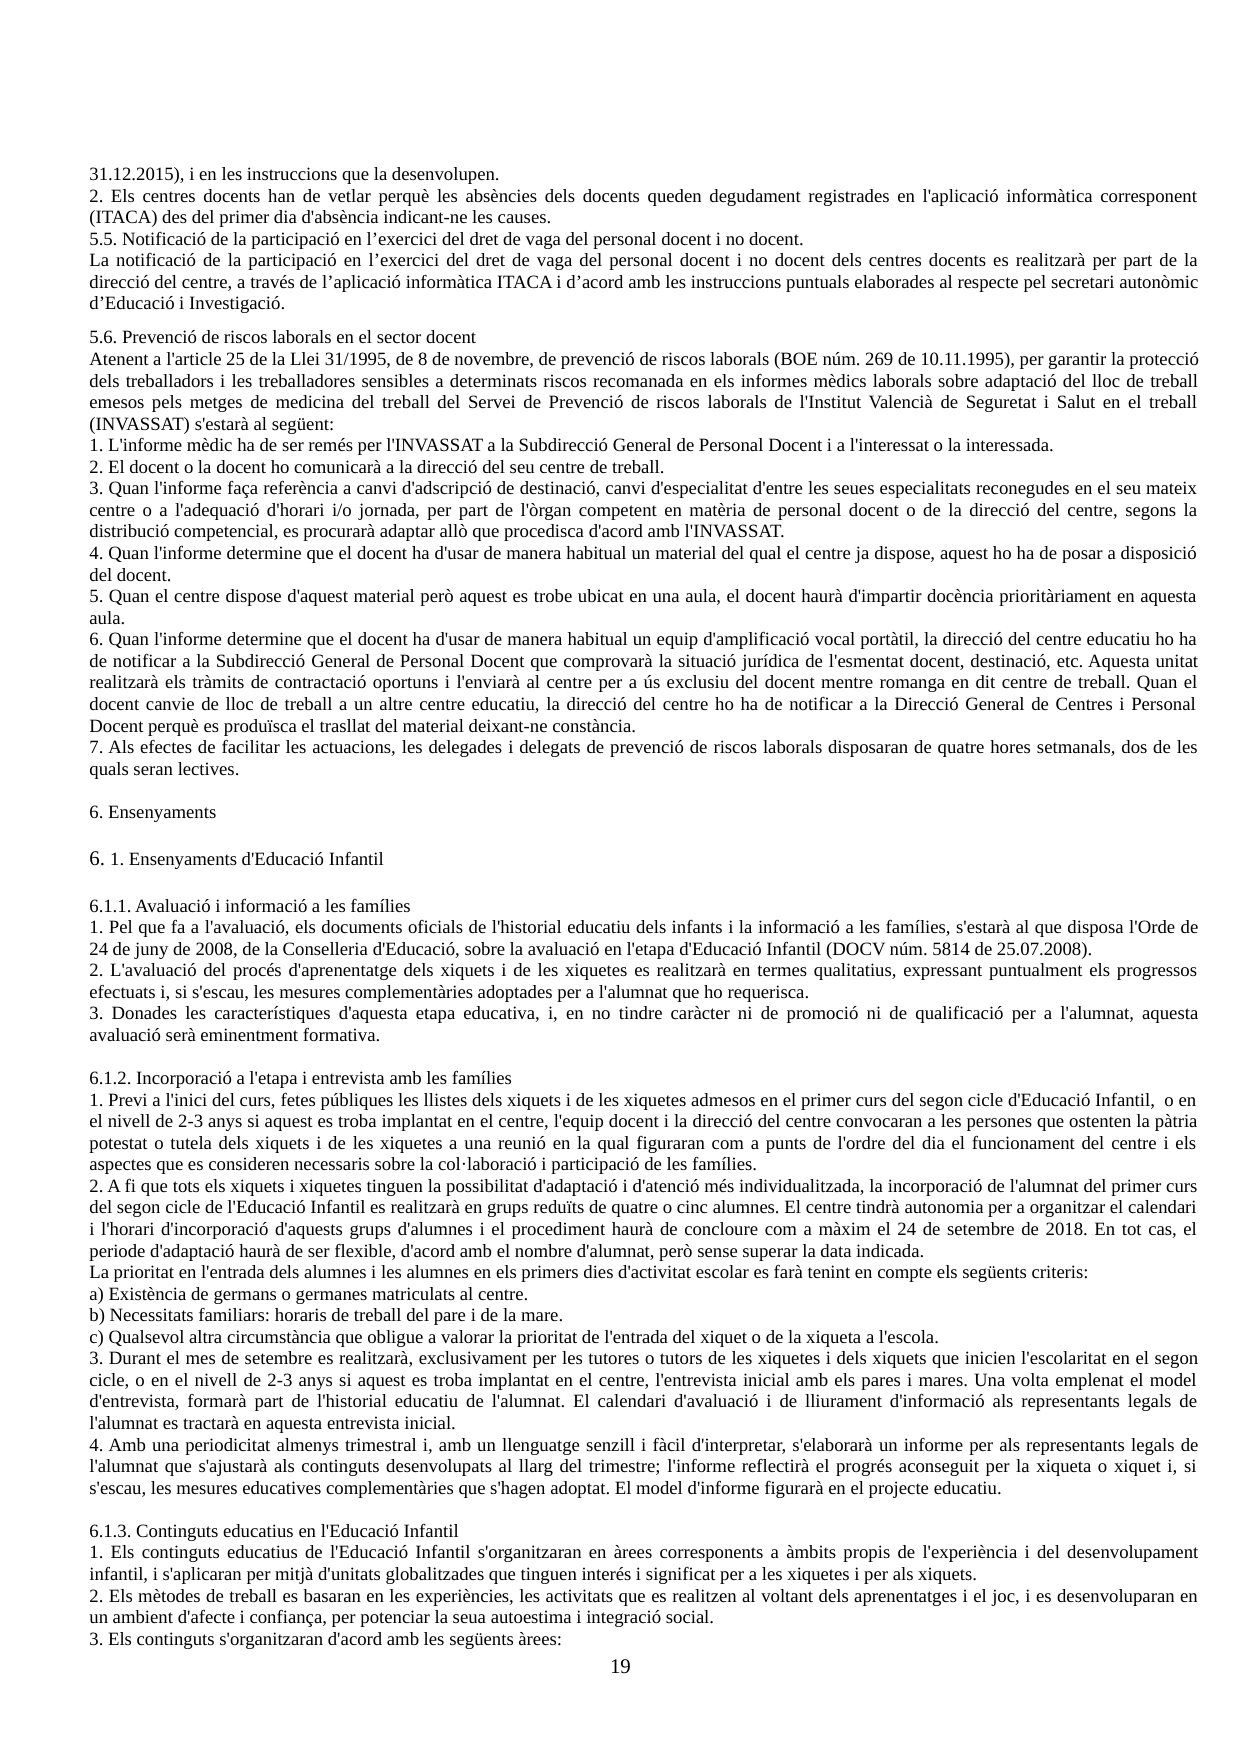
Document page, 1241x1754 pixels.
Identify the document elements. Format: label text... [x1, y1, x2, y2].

table_cell 6. Ensenyaments 6. 1. Ensenyaments d'Educació Infantil 6.1.1. Avaluació i informació a les famílies 1. Pel que fa a l'avaluació, els documents oficials de l'historial educatiu dels infants i la informació a les famílies, s'estarà al que disposa l'Orde de 24 de juny de 2008, de la Conselleria d'Educació, sobre la avaluació en l'etapa d'Educació Infantil (DOCV núm. 5814 de 25.07.2008). 2. L'avaluació del procés d'aprenentatge dels xiquets i de les xiquetes es realitzarà en termes qualitatius, expressant puntualment els progressos efectuats i, si s'escau, les mesures complementàries adoptades per a l'alumnat que ho requerisca. 3. Donades les característiques d'aquesta etapa educativa, i, en no tindre caràcter ni de promoció ni de qualificació per a l'alumnat, aquesta avaluació serà eminentment formativa. 6.1.2. Incorporació a l'etapa i entrevista amb les famílies 1. Previ a l'inici del curs, fetes públiques les llistes dels xiquets i de les xiquetes admesos en el primer curs del segon cicle d'Educació Infantil, o en el nivell de 2-3 anys si aquest es troba implantat en el centre, l'equip docent i la direcció del centre convocaran a les persones que ostenten la pàtria potestat o tutela dels xiquets i de les xiquetes a una reunió en la qual figuraran com a punts de l'ordre del dia el funcionament del centre i els aspectes que es consideren necessaris sobre la col·laboració i participació de les famílies. 2. A fi que tots els xiquets i xiquetes tinguen la possibilitat d'adaptació i d'atenció més individualitzada, la incorporació de l'alumnat del primer curs del segon cicle de l'Educació Infantil es realitzarà en grups reduïts de quatre o cinc alumnes. El centre tindrà autonomia per a organitzar el calendari i l'horari d'incorporació d'aquests grups d'alumnes i el procediment haurà de concloure com a màxim el 24 de setembre de 2018. En tot cas, el periode d'adaptació haurà de ser flexible, d'acord amb el nombre d'alumnat, però sense superar la data indicada. La prioritat en l'entrada dels alumnes i les alumnes en els primers dies d'activitat escolar es farà tenint en compte els següents criteris: a) Existència de germans o germanes matriculats al centre. b) Necessitats familiars: horaris de treball del pare i de la mare. c) Qualsevol altra circumstància que obligue a valorar la prioritat de l'entrada del xiquet o de la xiqueta a l'escola. 3. Durant el mes de setembre es realitzarà, exclusivament per les tutores o tutors de les xiquetes i dels xiquets que inicien l'escolaritat en el segon cicle, o en el nivell de 2-3 anys si aquest es troba implantat en el centre, l'entrevista inicial amb els pares i mares. Una volta emplenat el model d'entrevista, formarà part de l'historial educatiu de l'alumnat. El calendari d'avaluació i de lliurament d'informació als representants legals de l'alumnat es tractarà en aquesta entrevista inicial. 4. Amb una periodicitat almenys trimestral i, amb un llenguatge senzill i fàcil d'interpretar, s'elaborarà un informe per als representants legals de l'alumnat que s'ajustarà als continguts desenvolupats al llarg del trimestre; l'informe reflectirà el progrés aconseguit per la xiqueta o xiquet i, si s'escau, les mesures educatives complementàries que s'hagen adoptat. El model d'informe figurarà en el projecte educatiu. [89, 801, 1200, 1520]
table_cell 31.12.2015), i en les instruccions que la desenvolupen. 2. Els centres docents han de vetlar perquè les absències dels docents queden degudament registrades en l'aplicació informàtica corresponent (ITACA) des del primer dia d'absència indicant-ne les causes. 5.5. Notificació de la participació en l’exercici del dret de vaga del personal docent i no docent. La notificació de la participació en l’exercici del dret de vaga del personal docent i no docent dels centres docents es realitzarà per part de la direcció del centre, a través de l’aplicació informàtica ITACA i d’acord amb les instruccions puntuals elaborades al respecte pel secretari autonòmic d’Educació i Investigació. [89, 163, 1200, 326]
table_cell 5.6. Prevenció de riscos laborals en el sector docent Atenent a l'article 25 de la Llei 31/1995, de 8 de novembre, de prevenció de riscos laborals (BOE núm. 269 de 10.11.1995), per garantir la protecció dels treballadors i les treballadores sensibles a determinats riscos recomanada en els informes mèdics laborals sobre adaptació del lloc de treball emesos pels metges de medicina del treball del Servei de Prevenció de riscos laborals de l'Institut Valencià de Seguretat i Salut en el treball (INVASSAT) s'estarà al següent: 1. L'informe mèdic ha de ser remés per l'INVASSAT a la Subdirecció General de Personal Docent i a l'interessat o la interessada. 2. El docent o la docent ho comunicarà a la direcció del seu centre de treball. 3. Quan l'informe faça referència a canvi d'adscripció de destinació, canvi d'especialitat d'entre les seues especialitats reconegudes en el seu mateix centre o a l'adequació d'horari i/o jornada, per part de l'òrgan competent en matèria de personal docent o de la direcció del centre, segons la distribució competencial, es procurarà adaptar allò que procedisca d'acord amb l'INVASSAT. 4. Quan l'informe determine que el docent ha d'usar de manera habitual un material del qual el centre ja dispose, aquest ho ha de posar a disposició del docent. 5. Quan el centre dispose d'aquest material però aquest es trobe ubicat en una aula, el docent haurà d'impartir docència prioritàriament en aquesta aula. 6. Quan l'informe determine que el docent ha d'usar de manera habitual un equip d'amplificació vocal portàtil, la direcció del centre educatiu ho ha de notificar a la Subdirecció General de Personal Docent que comprovarà la situació jurídica de l'esmentat docent, destinació, etc. Aquesta unitat realitzarà els tràmits de contractació oportuns i l'enviarà al centre per a ús exclusiu del docent mentre romanga en dit centre de treball. Quan el docent canvie de lloc de treball a un altre centre educatiu, la direcció del centre ho ha de notificar a la Direcció General de Centres i Personal Docent perquè es produïsca el trasllat del material deixant-ne constància. 7. Als efectes de facilitar les actuacions, les delegades i delegats de prevenció de riscos laborals disposaran de quatre hores setmanals, dos de les quals seran lectives. [89, 326, 1200, 801]
table_cell 6.1.3. Continguts educatius en l'Educació Infantil 1. Els continguts educatius de l'Educació Infantil s'organitzaran en àrees corresponents a àmbits propis de l'experiència i del desenvolupament infantil, i s'aplicaran per mitjà d'unitats globalitzades que tinguen interés i significat per a les xiquetes i per als xiquets. 2. Els mètodes de treball es basaran en les experiències, les activitats que es realitzen al voltant dels aprenentatges i el joc, i es desenvoluparan en un ambient d'afecte i confiança, per potenciar la seua autoestima i integració social. 3. Els continguts s'organitzaran d'acord amb les següents àrees: [89, 1520, 1200, 1649]
